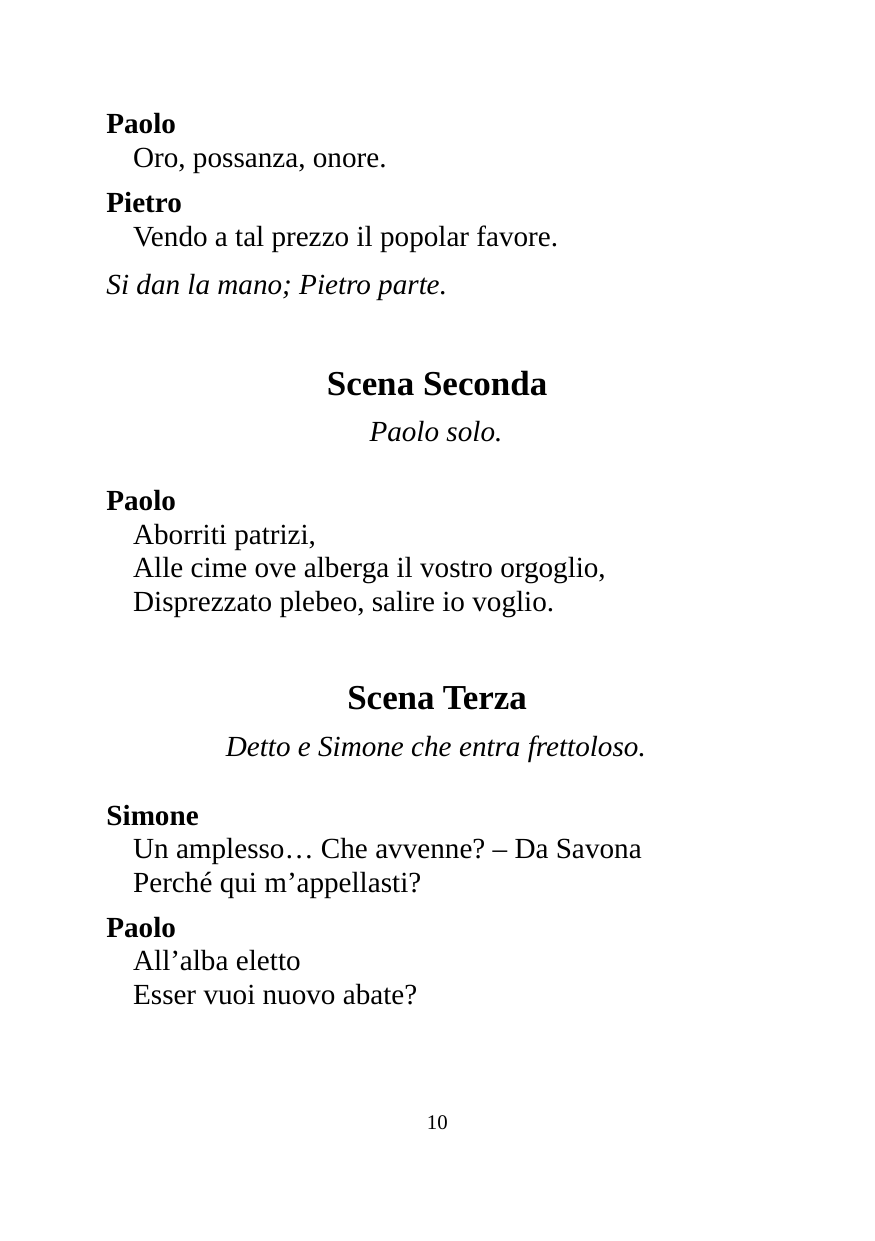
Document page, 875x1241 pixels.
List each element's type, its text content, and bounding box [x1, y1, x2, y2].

text Pietro [106, 185, 768, 219]
subtitle Scena Terza [106, 677, 768, 717]
text Simone [106, 798, 768, 831]
text Oro, possanza, onore. [133, 140, 768, 173]
text Aborriti patrizi, Alle cime ove alberga il vostro orgoglio, Disprezzato plebeo, salire io voglio. [133, 517, 768, 618]
text Paolo [106, 106, 768, 140]
text Detto e Simone che entra frettoloso. [106, 729, 768, 762]
text Paolo solo. [106, 414, 768, 448]
text Un amplesso… Che avvenne? – Da Savona Perché qui m’appellasti? [133, 831, 768, 898]
subtitle Scena Seconda [106, 362, 768, 403]
text Paolo [106, 910, 768, 943]
text All’alba eletto Esser vuoi nuovo abate? [133, 943, 768, 1011]
text Vendo a tal prezzo il popolar favore. [133, 219, 768, 252]
text Si dan la mano; Pietro parte. [106, 267, 768, 300]
text Paolo [106, 483, 768, 517]
